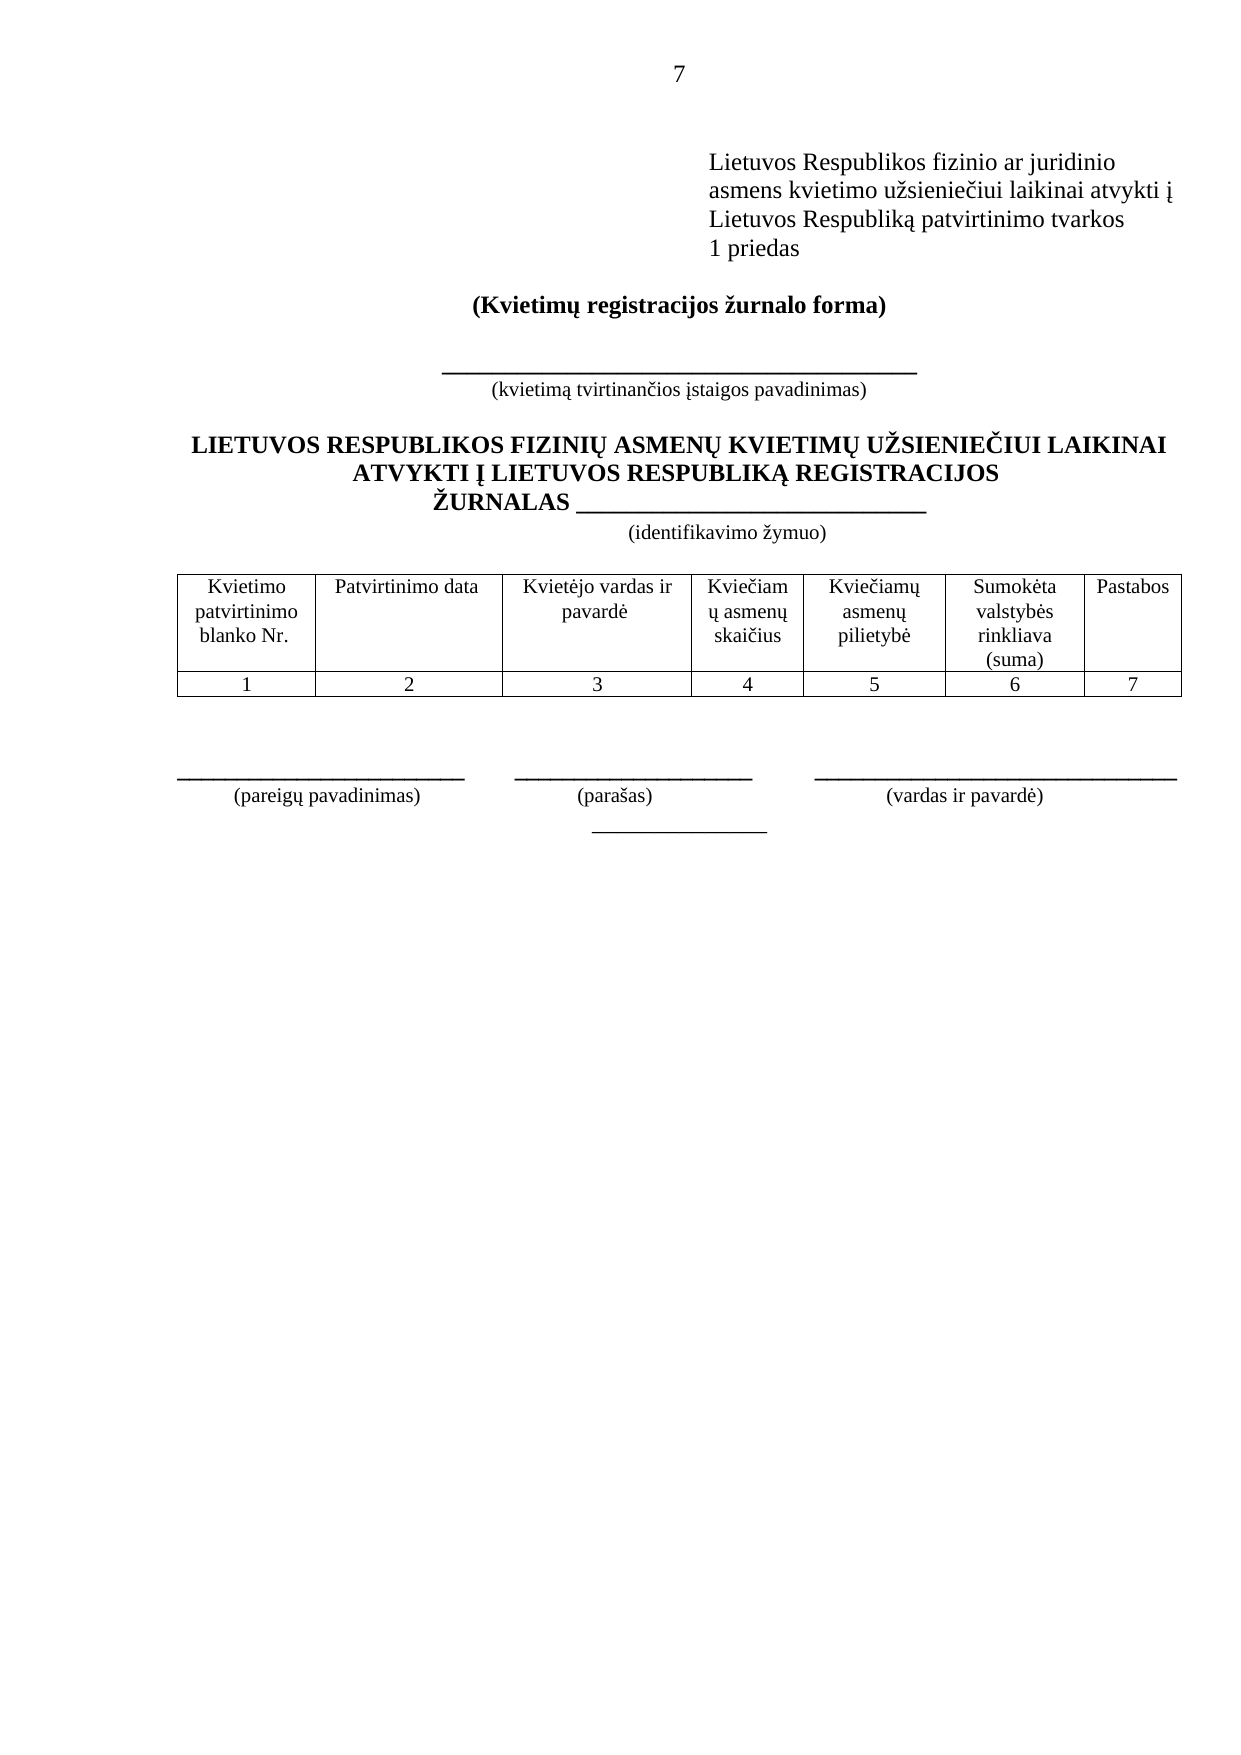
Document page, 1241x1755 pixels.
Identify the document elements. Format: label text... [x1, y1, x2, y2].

table_header Patvirtinimo data [316, 575, 502, 671]
table_header Kvietėjo vardas ir pavardė [503, 575, 691, 671]
text (kvietimą tvirtinančios įstaigos pavadinimas) [177, 377, 1181, 401]
table_cell 5 [804, 672, 945, 696]
table_cell 7 [1085, 672, 1181, 696]
text (identifikavimo žymuo) [177, 516, 1181, 545]
table_header Kvietimo patvirtinimo blanko Nr. [178, 575, 315, 671]
text 1 priedas [177, 233, 1181, 262]
text (pareigų pavadinimas) (parašas) (vardas ir pavardė) [177, 783, 1181, 807]
text asmens kvietimo užsieniečiui laikinai atvykti į [177, 176, 1181, 204]
table_cell 2 [316, 672, 502, 696]
table_cell 4 [692, 672, 803, 696]
text ______________ [177, 807, 1181, 836]
table_header Sumokėta valstybės rinkliava (suma) [946, 575, 1084, 671]
text Lietuvos Respubliką patvirtinimo tvarkos [177, 204, 1181, 233]
table_cell 6 [946, 672, 1084, 696]
table_header Kviečiamų asmenų pilietybė [804, 575, 945, 671]
text LIETUVOS RESPUBLIKOS FIZINIŲ ASMENŲ KVIETIMŲ UŽSIENIEČIUI LAIKINAI ATVYKTI Į LIETUVOS RESPUBLIKĄ REGISTRACIJOS [177, 430, 1181, 487]
text ______________________________________ [177, 348, 1181, 377]
text (Kvietimų registracijos žurnalo forma) [177, 291, 1181, 319]
table_cell 3 [503, 672, 691, 696]
table_header Kviečiamų asmenų skaičius [692, 575, 803, 671]
text Lietuvos Respublikos fizinio ar juridinio [177, 147, 1181, 176]
table_cell 1 [178, 672, 315, 696]
table_header Pastabos [1085, 575, 1181, 671]
text ŽURNALAS ____________________________ [177, 487, 1181, 516]
